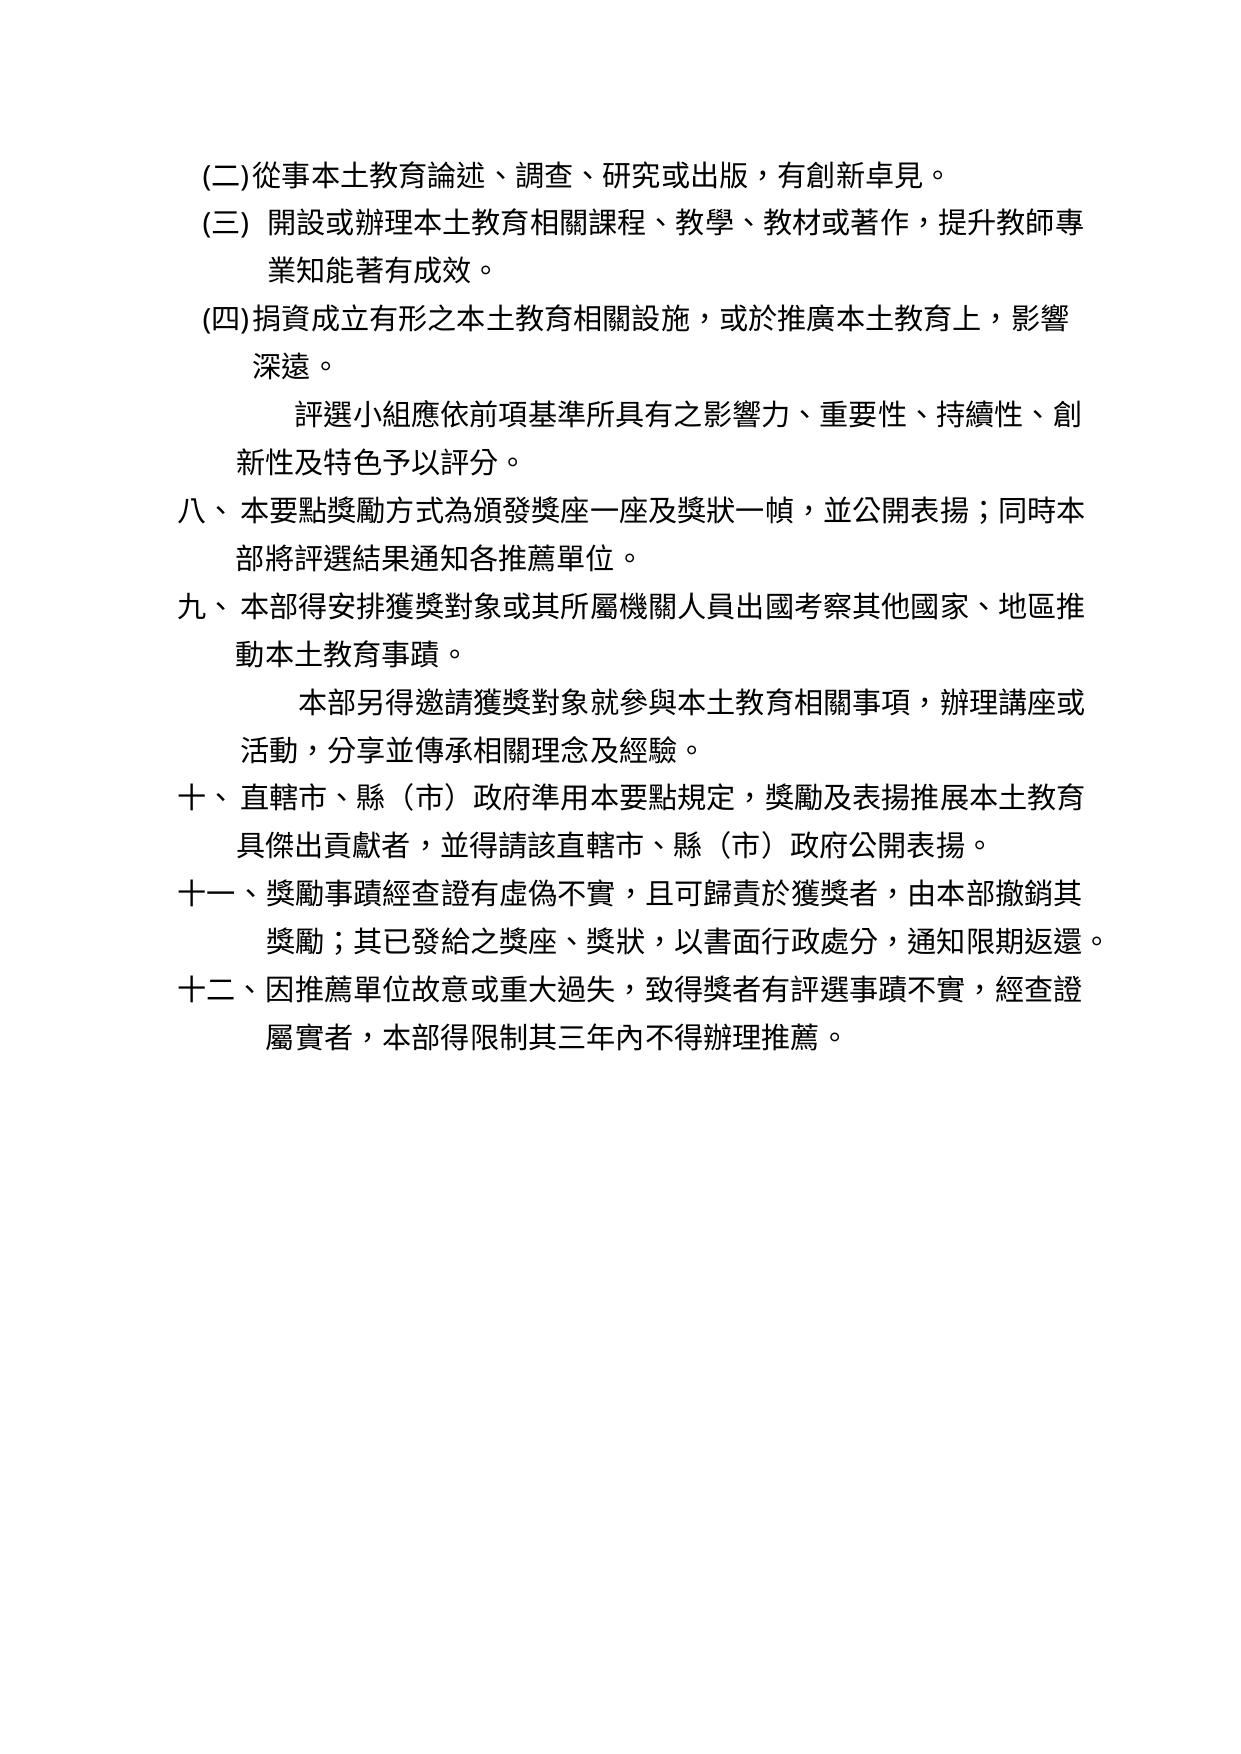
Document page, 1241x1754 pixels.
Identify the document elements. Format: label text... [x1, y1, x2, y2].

list 本要點獎勵方式為頒發獎座一座及獎狀一幀，並公開表揚；同時本部將評選結果通知各推薦單位。 [177, 483, 1092, 579]
list 直轄市、縣（市）政府準用本要點規定，獎勵及表揚推展本土教育具傑出貢獻者，並得請該直轄市、縣（市）政府公開表揚。 [177, 771, 1092, 866]
list 本部得安排獲獎對象或其所屬機關人員出國考察其他國家、地區推動本土教育事蹟。 [177, 579, 1092, 675]
text 評選小組應依前項基準所具有之影響力、重要性、持續性、創新性及特色予以評分。 [236, 387, 1092, 483]
list 從事本土教育論述、調查、研究或出版，有創新卓見。 [202, 148, 1092, 196]
list 開設或辦理本土教育相關課程、教學、教材或著作，提升教師專業知能著有成效。 [202, 196, 1092, 291]
list 因推薦單位故意或重大過失，致得獎者有評選事蹟不實，經查證屬實者，本部得限制其三年內不得辦理推薦。 [177, 962, 1092, 1058]
list 獎勵事蹟經查證有虛偽不實，且可歸責於獲獎者，由本部撤銷其獎勵；其已發給之獎座、獎狀，以書面行政處分，通知限期返還。 [177, 866, 1092, 962]
text 本部另得邀請獲獎對象就參與本土教育相關事項，辦理講座或活動，分享並傳承相關理念及經驗。 [240, 675, 1092, 771]
list 捐資成立有形之本土教育相關設施，或於推廣本土教育上，影響深遠。 [202, 291, 1092, 387]
